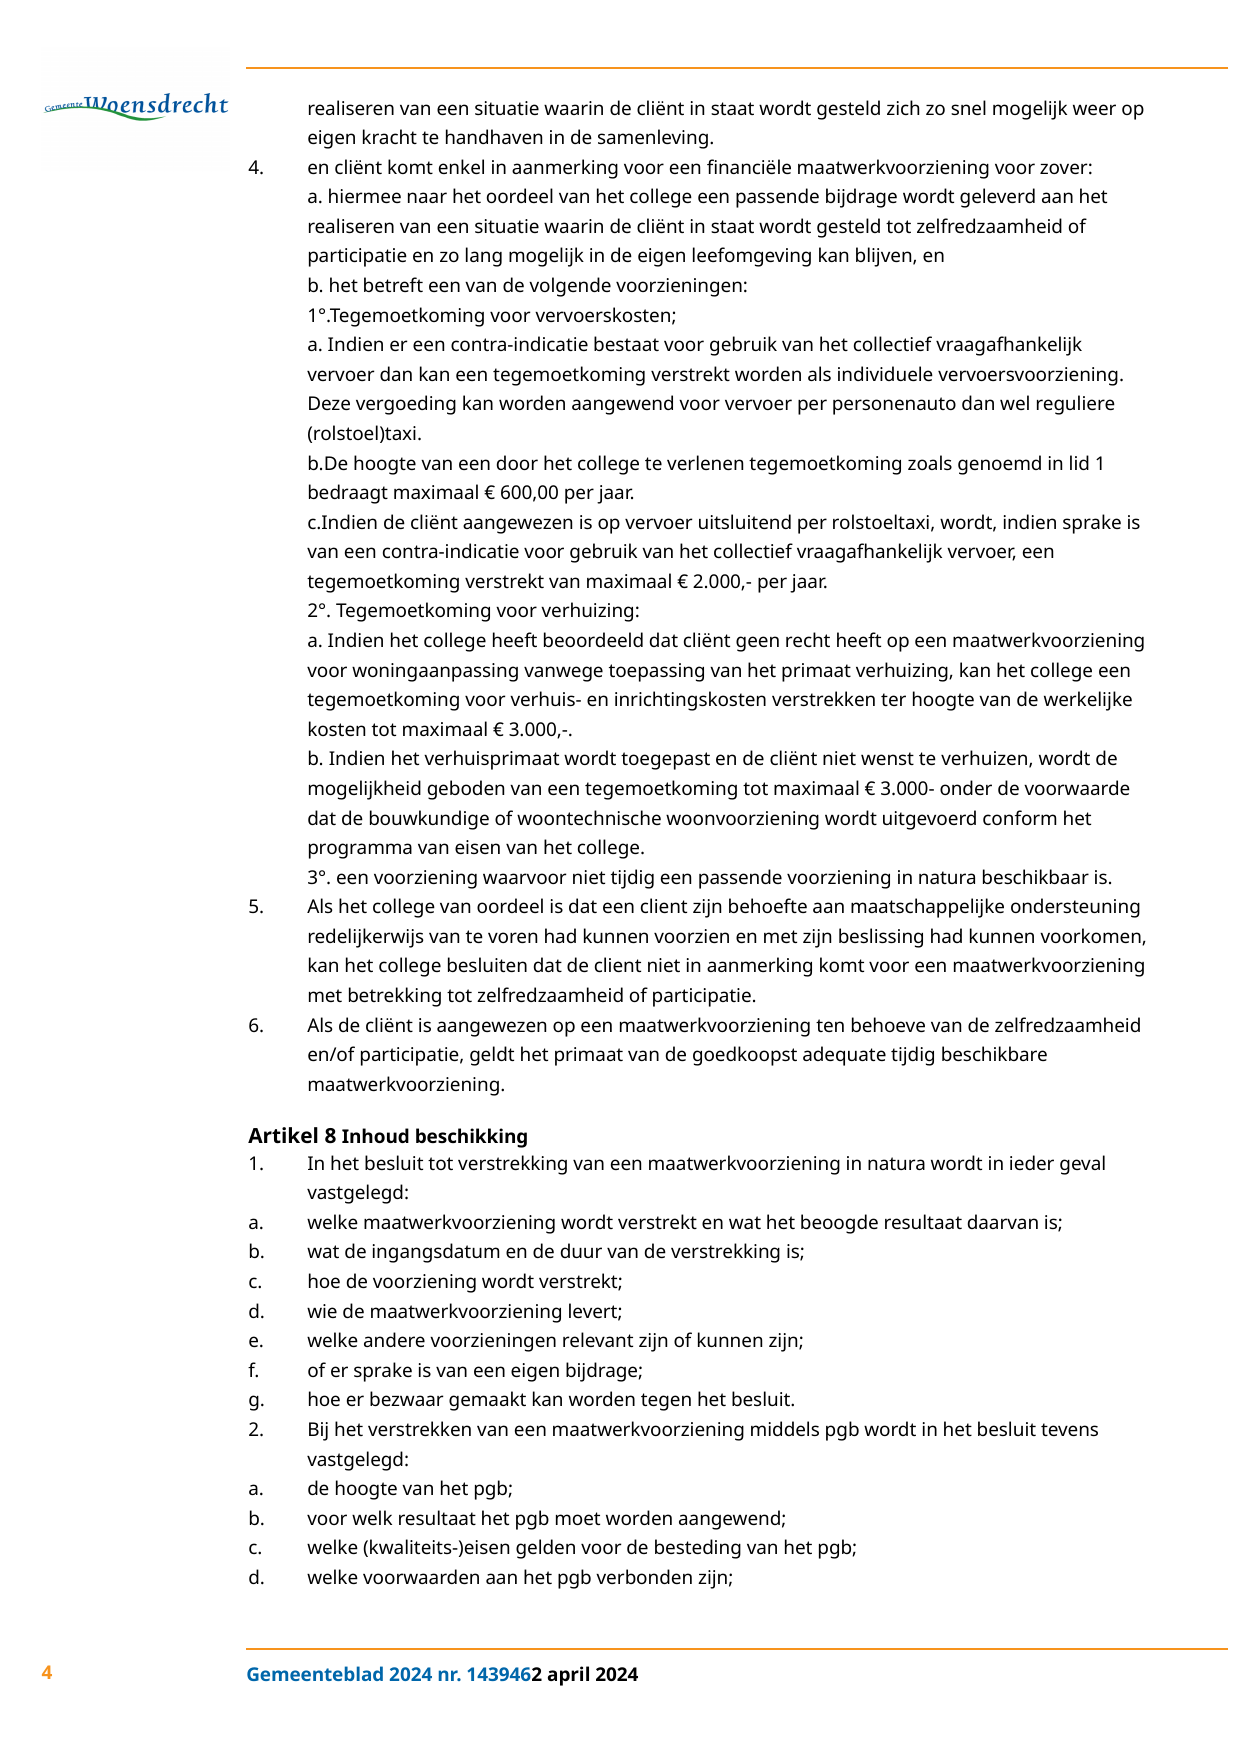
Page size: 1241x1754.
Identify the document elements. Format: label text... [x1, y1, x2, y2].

list 3°. een voorziening waarvoor niet tijdig een passende voorziening in natura beschikbaar is. [248, 864, 1152, 890]
list hoe er bezwaar gemaakt kan worden tegen het besluit. [248, 1387, 1152, 1412]
list welke (kwaliteits-)eisen gelden voor de besteding van het pgb; [248, 1534, 1152, 1560]
list a. Indien het college heeft beoordeeld dat cliënt geen recht heeft op een maatwerkvoorziening voor woningaanpassing vanwege toepassing van het primaat verhuizing, kan het college een tegemoetkoming voor verhuis- en inrichtingskosten verstrekken ter hoogte van de werkelijke kosten tot maximaal € 3.000,-. [248, 627, 1152, 742]
list en cliënt komt enkel in aanmerking voor een financiële maatwerkvoorziening voor zover: [248, 154, 1152, 180]
list 2°. Tegemoetkoming voor verhuizing: [248, 598, 1152, 623]
list c.Indien de cliënt aangewezen is op vervoer uitsluitend per rolstoeltaxi, wordt, indien sprake is van een contra-indicatie voor gebruik van het collectief vraagafhankelijk vervoer, een tegemoetkoming verstrekt van maximaal € 2.000,- per jaar. [248, 509, 1152, 594]
list a. hiermee naar het oordeel van het college een passende bijdrage wordt geleverd aan het realiseren van een situatie waarin de cliënt in staat wordt gesteld tot zelfredzaamheid of participatie en zo lang mogelijk in de eigen leefomgeving kan blijven, en [248, 183, 1152, 268]
list b.De hoogte van een door het college te verlenen tegemoetkoming zoals genoemd in lid 1 bedraagt maximaal € 600,00 per jaar. [248, 450, 1152, 505]
list welke maatwerkvoorziening wordt verstrekt en wat het beoogde resultaat daarvan is; [248, 1209, 1152, 1235]
list wat de ingangsdatum en de duur van de verstrekking is; [248, 1239, 1152, 1264]
list of er sprake is van een eigen bijdrage; [248, 1357, 1152, 1383]
list hoe de voorziening wordt verstrekt; [248, 1268, 1152, 1294]
picture [41, 47, 231, 172]
list a. Indien er een contra-indicatie bestaat voor gebruik van het collectief vraagafhankelijk vervoer dan kan een tegemoetkoming verstrekt worden als individuele vervoersvoorziening. Deze vergoeding kan worden aangewend voor vervoer per personenauto dan wel reguliere (rolstoel)taxi. [248, 331, 1152, 446]
list de hoogte van het pgb; [248, 1475, 1152, 1501]
list Bij het verstrekken van een maatwerkvoorziening middels pgb wordt in het besluit tevens vastgelegd: [248, 1416, 1152, 1471]
list b. het betreft een van de volgende voorzieningen: [248, 272, 1152, 298]
list In het besluit tot verstrekking van een maatwerkvoorziening in natura wordt in ieder geval vastgelegd: [248, 1150, 1152, 1205]
list welke voorwaarden aan het pgb verbonden zijn; [248, 1564, 1152, 1590]
list b. Indien het verhuisprimaat wordt toegepast en de cliënt niet wenst te verhuizen, wordt de mogelijkheid geboden van een tegemoetkoming tot maximaal € 3.000- onder de voorwaarde dat de bouwkundige of woontechnische woonvoorziening wordt uitgevoerd conform het programma van eisen van het college. [248, 746, 1152, 860]
list realiseren van een situatie waarin de cliënt in staat wordt gesteld zich zo snel mogelijk weer op eigen kracht te handhaven in de samenleving. [248, 95, 1152, 150]
list voor welk resultaat het pgb moet worden aangewend; [248, 1505, 1152, 1531]
list wie de maatwerkvoorziening levert; [248, 1298, 1152, 1323]
text Artikel 8 Inhoud beschikking [248, 1121, 1152, 1150]
list 1°.Tegemoetkoming voor vervoerskosten; [248, 302, 1152, 328]
list Als de cliënt is aangewezen op een maatwerkvoorziening ten behoeve van de zelfredzaamheid en/of participatie, geldt het primaat van de goedkoopst adequate tijdig beschikbare maatwerkvoorziening. [248, 1012, 1152, 1097]
list welke andere voorzieningen relevant zijn of kunnen zijn; [248, 1327, 1152, 1353]
list Als het college van oordeel is dat een client zijn behoefte aan maatschappelijke ondersteuning redelijkerwijs van te voren had kunnen voorzien en met zijn beslissing had kunnen voorkomen, kan het college besluiten dat de client niet in aanmerking komt voor een maatwerkvoorziening met betrekking tot zelfredzaamheid of participatie. [248, 893, 1152, 1008]
